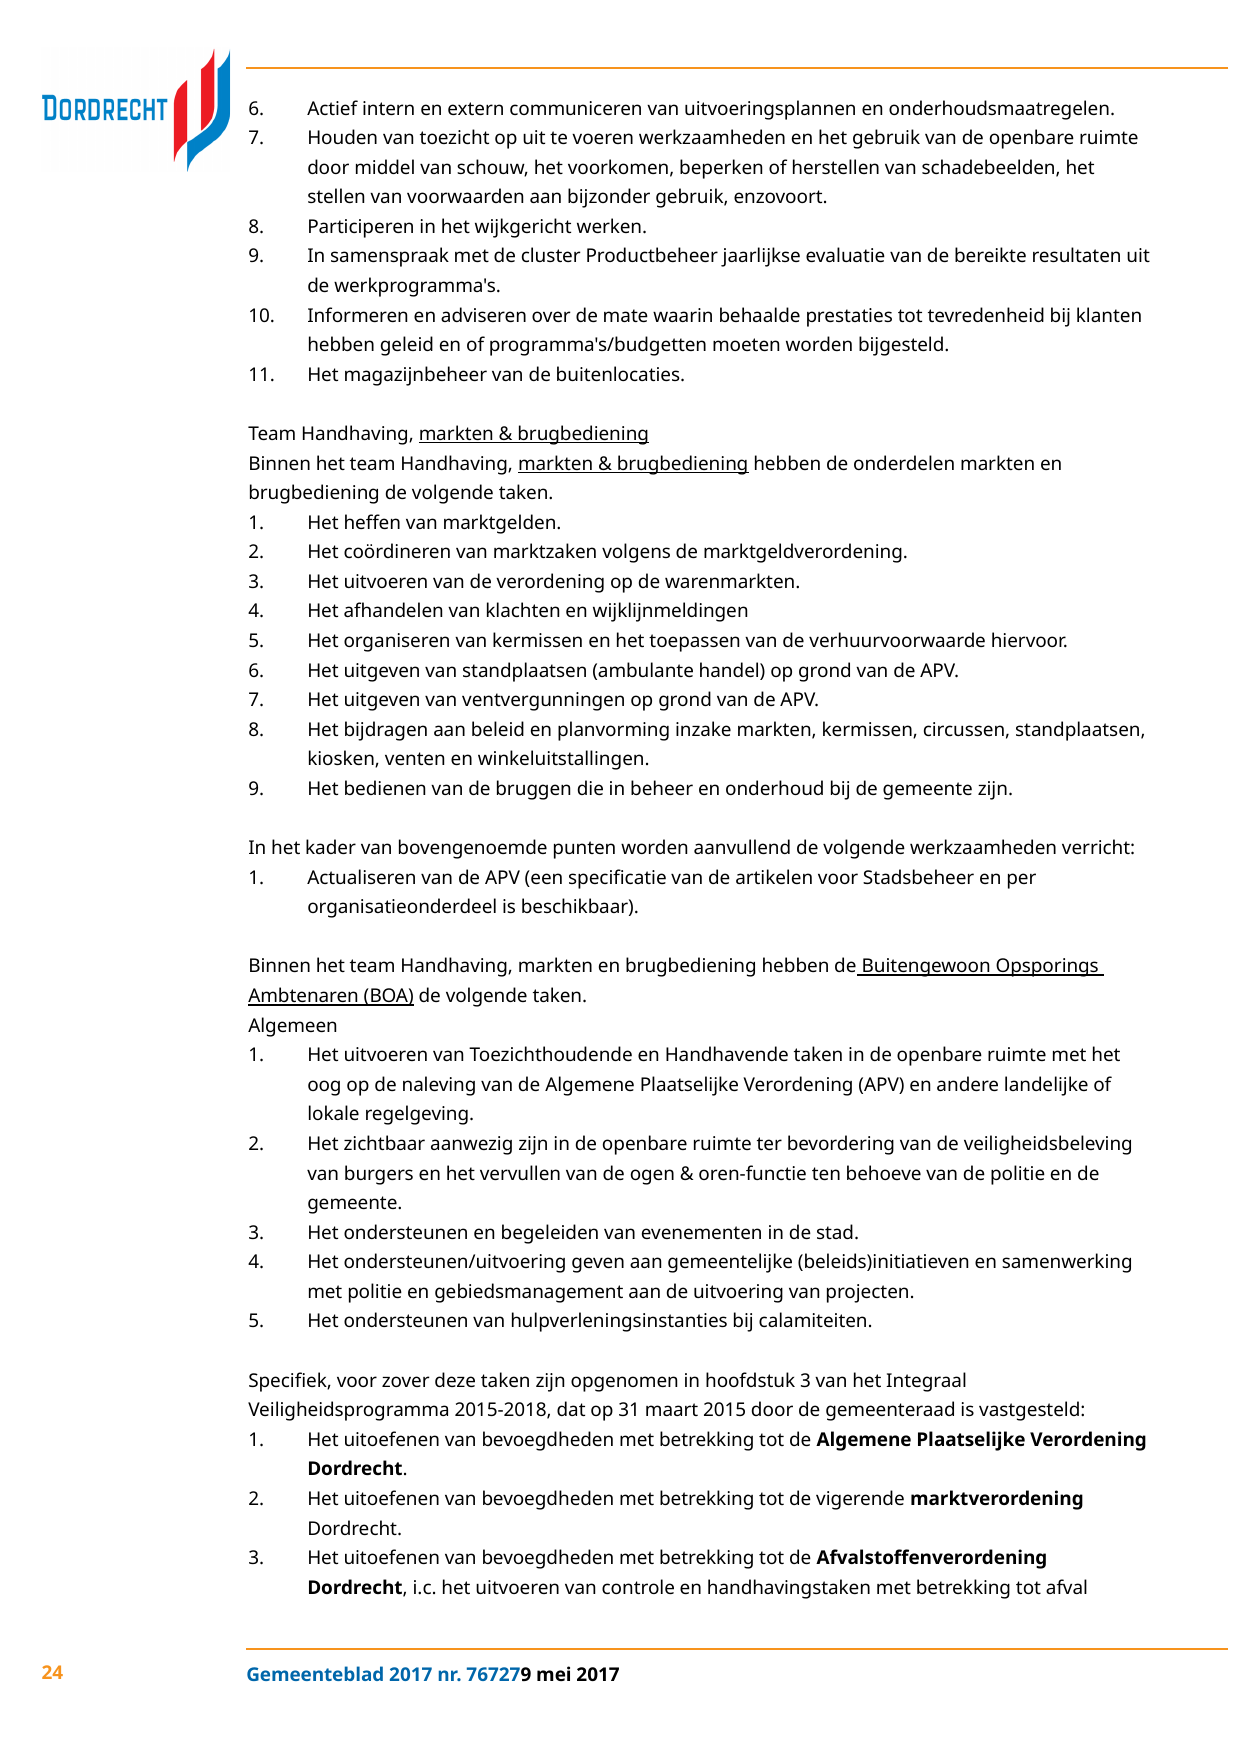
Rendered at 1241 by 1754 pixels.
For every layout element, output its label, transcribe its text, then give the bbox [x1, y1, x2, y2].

list Het bedienen van de bruggen die in beheer en onderhoud bij de gemeente zijn. [248, 775, 1152, 801]
text Binnen het team Handhaving, markten en brugbediening hebben de Buitengewoon Opsporings Ambtenaren (BOA) de volgende taken. [248, 953, 1152, 1008]
list In samenspraak met de cluster Productbeheer jaarlijkse evaluatie van de bereikte resultaten uit de werkprogramma's. [248, 243, 1152, 298]
list Het ondersteunen van hulpverleningsinstanties bij calamiteiten. [248, 1308, 1152, 1333]
list Het bijdragen aan beleid en planvorming inzake markten, kermissen, circussen, standplaatsen, kiosken, venten en winkeluitstallingen. [248, 716, 1152, 771]
list Het uitgeven van ventvergunningen op grond van de APV. [248, 686, 1152, 712]
list Het zichtbaar aanwezig zijn in de openbare ruimte ter bevordering van de veiligheidsbeleving van burgers en het vervullen van de ogen & oren-functie ten behoeve van de politie en de gemeente. [248, 1130, 1152, 1215]
list Het uitoefenen van bevoegdheden met betrekking tot de Afvalstoffenverordening Dordrecht, i.c. het uitvoeren van controle en handhavingstaken met betrekking tot afval [248, 1544, 1152, 1600]
list Het organiseren van kermissen en het toepassen van de verhuurvoorwaarde hiervoor. [248, 627, 1152, 653]
list Informeren en adviseren over de mate waarin behaalde prestaties tot tevredenheid bij klanten hebben geleid en of programma's/budgetten moeten worden bijgesteld. [248, 302, 1152, 357]
list Het uitoefenen van bevoegdheden met betrekking tot de vigerende marktverordening Dordrecht. [248, 1485, 1152, 1541]
list Het uitoefenen van bevoegdheden met betrekking tot de Algemene Plaatselijke Verordening Dordrecht. [248, 1426, 1152, 1481]
list Actief intern en extern communiceren van uitvoeringsplannen en onderhoudsmaatregelen. [248, 95, 1152, 121]
list Actualiseren van de APV (een specificatie van de artikelen voor Stadsbeheer en per organisatieonderdeel is beschikbaar). [248, 864, 1152, 919]
text Team Handhaving, markten & brugbediening [248, 420, 1152, 446]
list Het magazijnbeheer van de buitenlocaties. [248, 361, 1152, 387]
text In het kader van bovengenoemde punten worden aanvullend de volgende werkzaamheden verricht: [248, 834, 1152, 860]
list Het uitvoeren van de verordening op de warenmarkten. [248, 568, 1152, 594]
picture [41, 47, 231, 172]
list Het ondersteunen/uitvoering geven aan gemeentelijke (beleids)initiatieven en samenwerking met politie en gebiedsmanagement aan de uitvoering van projecten. [248, 1248, 1152, 1304]
list Het ondersteunen en begeleiden van evenementen in de stad. [248, 1219, 1152, 1245]
list Houden van toezicht op uit te voeren werkzaamheden en het gebruik van de openbare ruimte door middel van schouw, het voorkomen, beperken of herstellen van schadebeelden, het stellen van voorwaarden aan bijzonder gebruik, enzovoort. [248, 124, 1152, 209]
list Participeren in het wijkgericht werken. [248, 213, 1152, 239]
text Binnen het team Handhaving, markten & brugbediening hebben de onderdelen markten en brugbediening de volgende taken. [248, 450, 1152, 505]
text Specifiek, voor zover deze taken zijn opgenomen in hoofdstuk 3 van het Integraal Veiligheidsprogramma 2015-2018, dat op 31 maart 2015 door de gemeenteraad is vastgesteld: [248, 1367, 1152, 1422]
list Het afhandelen van klachten en wijklijnmeldingen [248, 598, 1152, 623]
list Het coördineren van marktzaken volgens de marktgeldverordening. [248, 538, 1152, 564]
list Het uitgeven van standplaatsen (ambulante handel) op grond van de APV. [248, 657, 1152, 683]
text Algemeen [248, 1012, 1152, 1038]
list Het heffen van marktgelden. [248, 509, 1152, 535]
list Het uitvoeren van Toezichthoudende en Handhavende taken in de openbare ruimte met het oog op de naleving van de Algemene Plaatselijke Verordening (APV) en andere landelijke of lokale regelgeving. [248, 1041, 1152, 1126]
